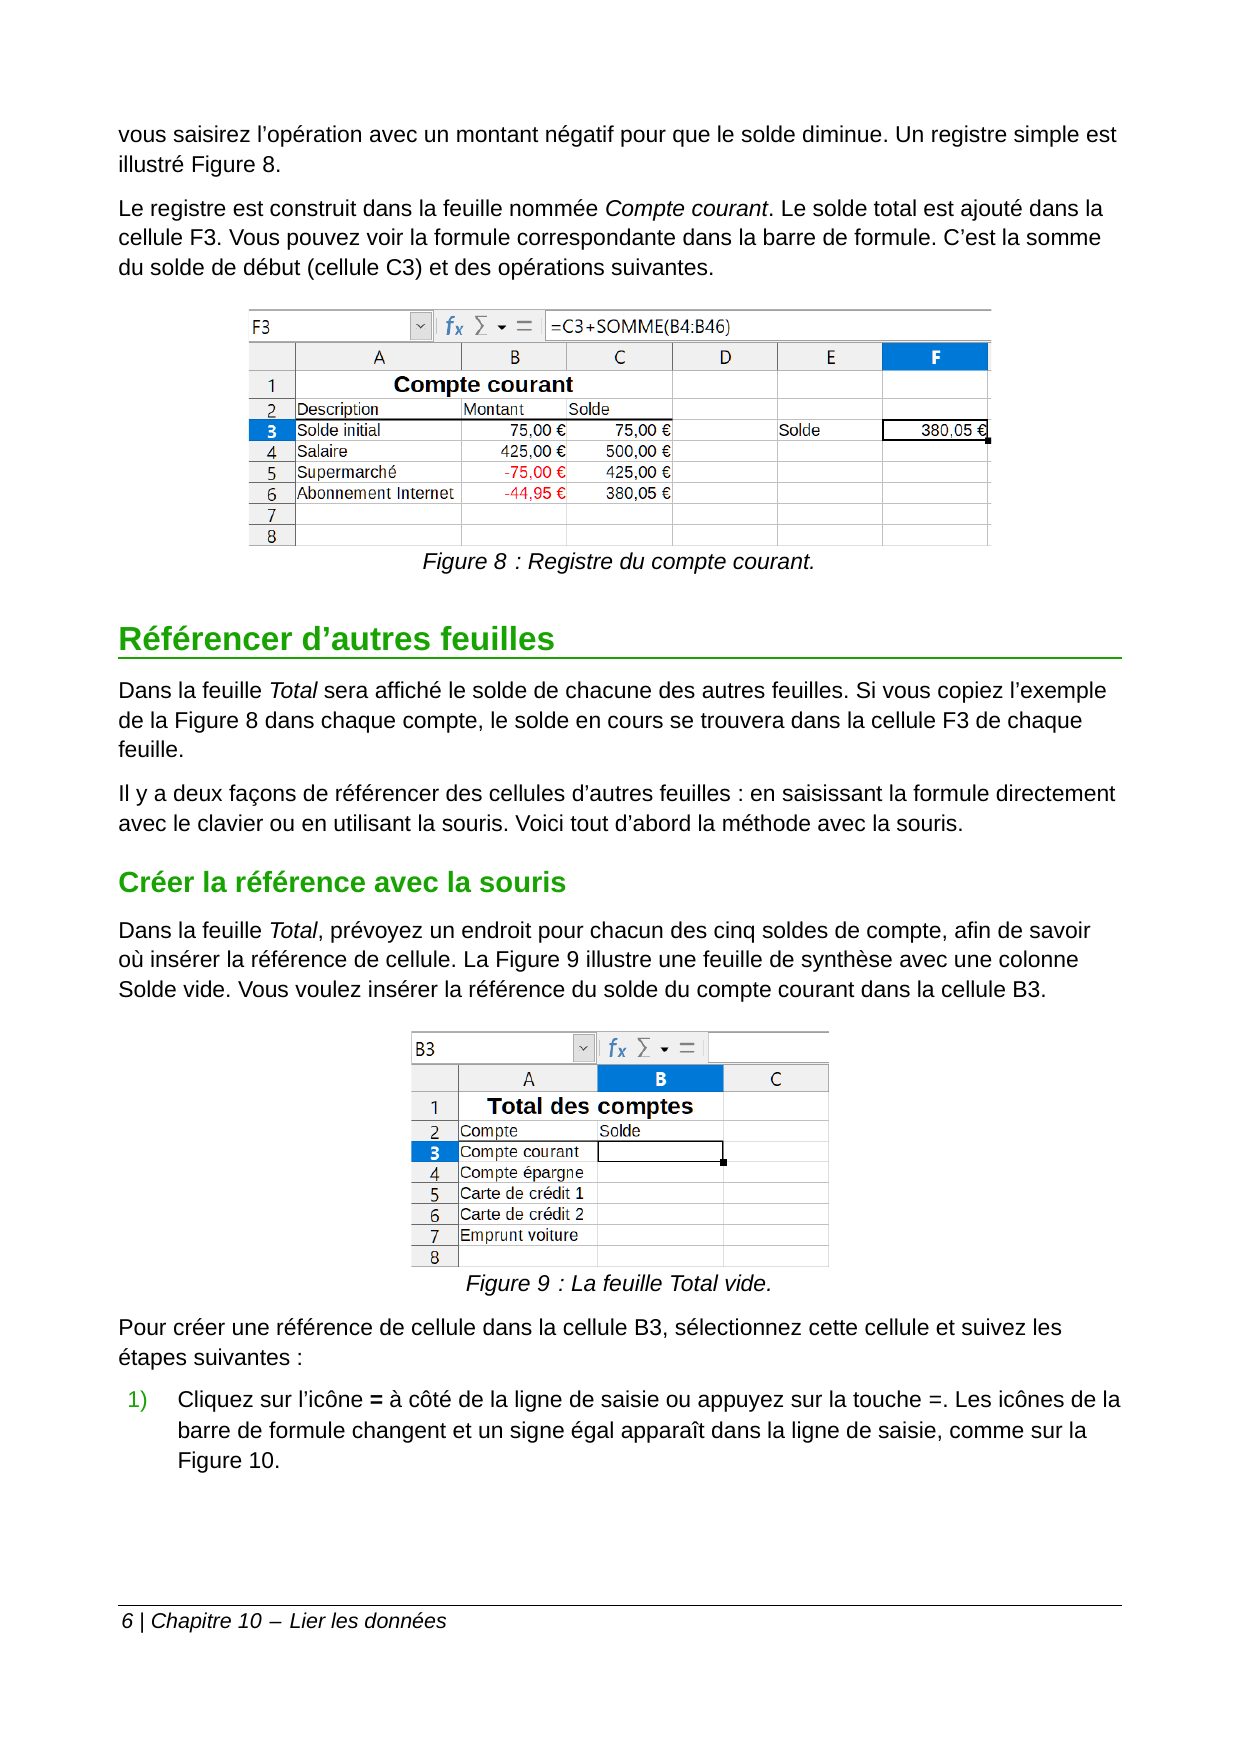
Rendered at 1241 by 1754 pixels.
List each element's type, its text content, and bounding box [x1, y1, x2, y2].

picture [248, 309, 992, 546]
text Figure 9 : La feuille Total vide. [118, 1267, 1122, 1296]
text Figure 8 : Registre du compte courant. [118, 545, 1122, 574]
picture [411, 1031, 829, 1267]
text Le registre est construit dans la feuille nommée Compte courant. Le solde total est ajouté dans la cellule F3. Vous pouvez voir la formule correspondante dans la barre de formule. C’est la somme du solde de début (cellule C3) et des opérations suivantes. [118, 192, 1122, 280]
list Cliquez sur l’icône = à côté de la ligne de saisie ou appuyez sur la touche =. Les icônes de la barre de formule changent et un signe égal apparaît dans la ligne de saisie, comme sur la Figure 10. [148, 1385, 1122, 1473]
subtitle Créer la référence avec la souris [118, 865, 1122, 899]
text Pour créer une référence de cellule dans la cellule B3, sélectionnez cette cellule et suivez les étapes suivantes : [118, 1311, 1122, 1370]
text vous saisirez l’opération avec un montant négatif pour que le solde diminue. Un registre simple est illustré Figure 8. [118, 118, 1122, 177]
text Dans la feuille Total sera affiché le solde de chacune des autres feuilles. Si vous copiez l’exemple de la Figure 8 dans chaque compte, le solde en cours se trouvera dans la cellule F3 de chaque feuille. [118, 674, 1122, 763]
subtitle Référencer d’autres feuilles [118, 619, 1122, 657]
text Il y a deux façons de référencer des cellules d’autres feuilles : en saisissant la formule directement avec le clavier ou en utilisant la souris. Voici tout d’abord la méthode avec la souris. [118, 777, 1122, 836]
text Dans la feuille Total, prévoyez un endroit pour chacun des cinq soldes de compte, afin de savoir où insérer la référence de cellule. La Figure 9 illustre une feuille de synthèse avec une colonne Solde vide. Vous voulez insérer la référence du solde du compte courant dans la cellule B3. [118, 913, 1122, 1002]
